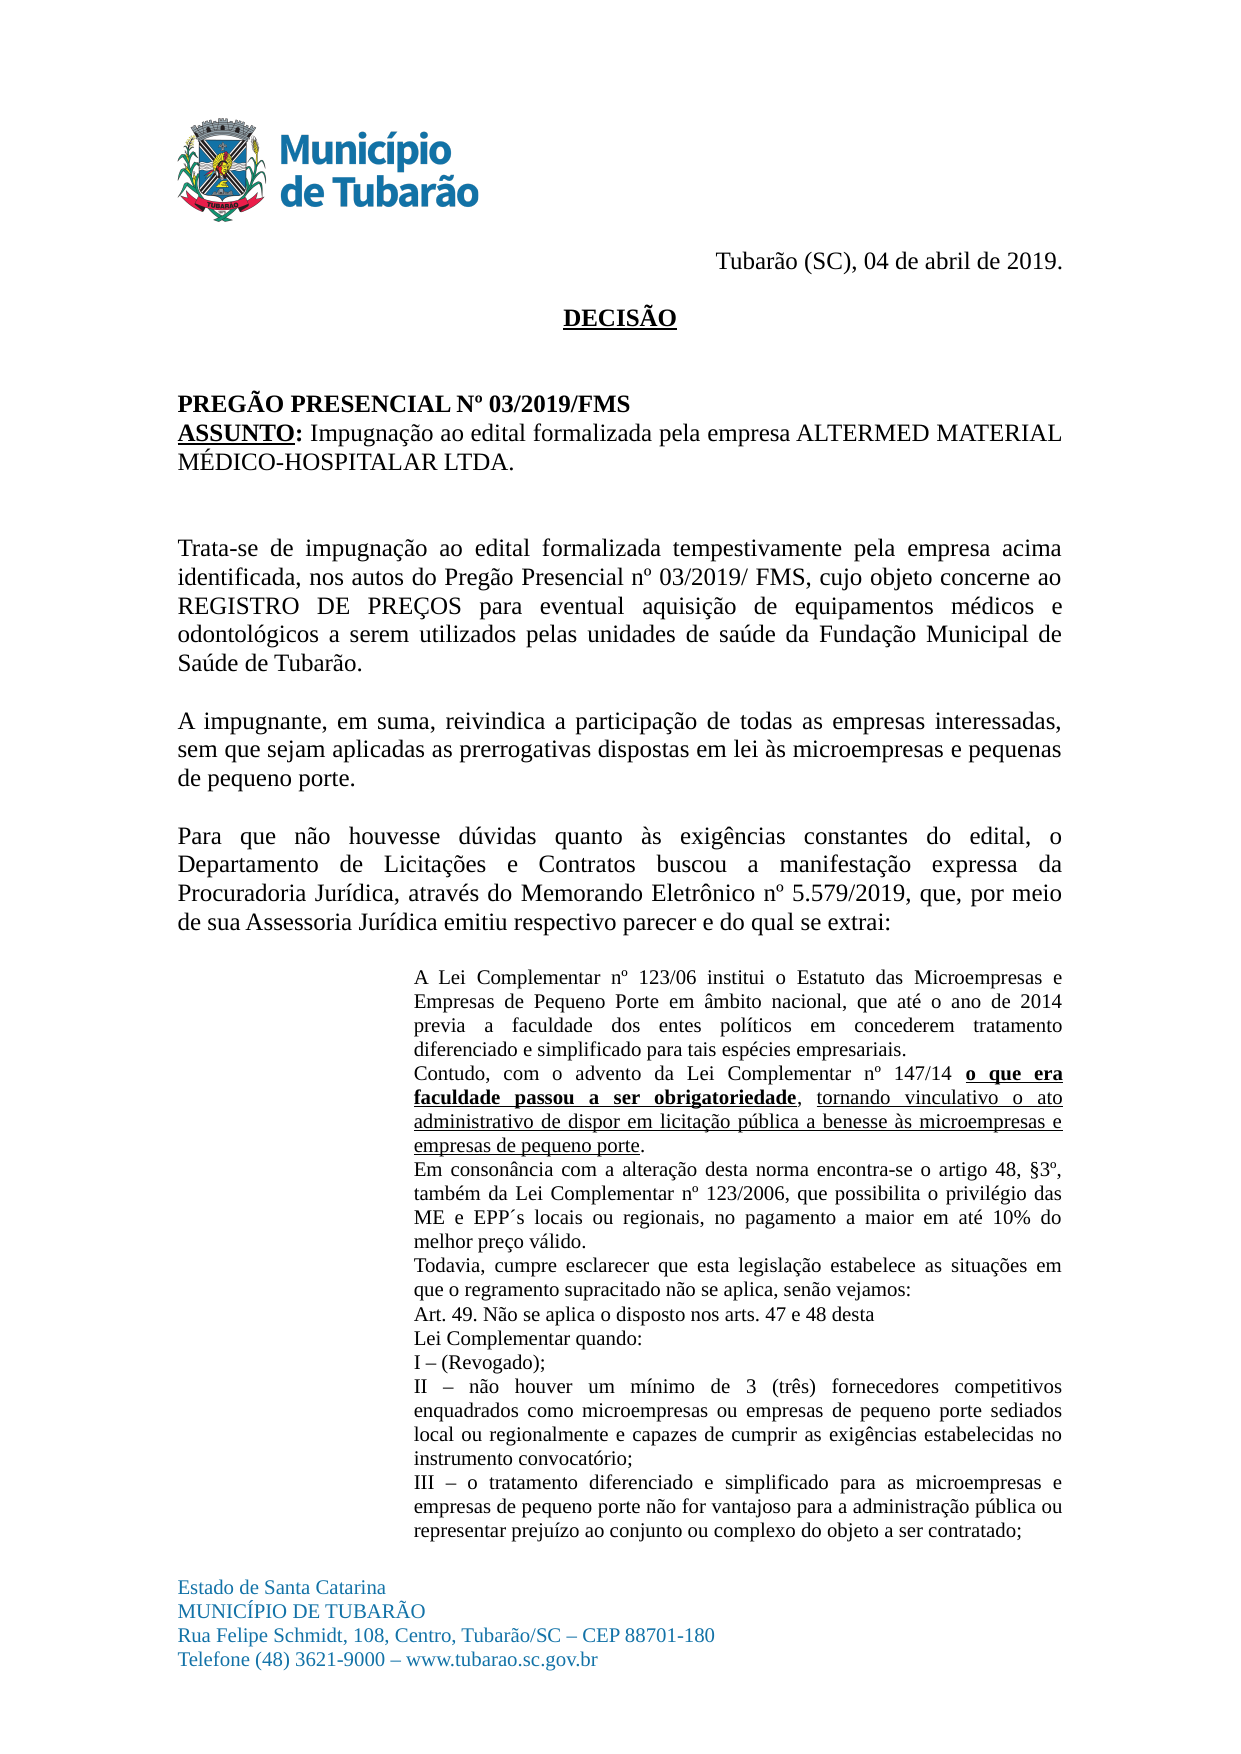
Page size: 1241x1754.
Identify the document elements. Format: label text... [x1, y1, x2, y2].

text Tubarão (SC), 04 de abril de 2019. [177, 246, 1063, 274]
text empresas de pequeno porte. [413, 1131, 1063, 1157]
text ASSUNTO: Impugnação ao edital formalizada pela empresa ALTERMED MATERIAL MÉDICO-HOSPITALAR LTDA. [177, 418, 1063, 476]
text III – o tratamento diferenciado e simplificado para as microempresas e empresas de pequeno porte não for vantajoso para a administração pública ou representar prejuízo ao conjunto ou complexo do objeto a ser contratado; [413, 1470, 1063, 1542]
text A Lei Complementar nº 123/06 institui o Estatuto das Microempresas e Empresas de Pequeno Porte em âmbito nacional, que até o ano de 2014 previa a faculdade dos entes políticos em concederem tratamento diferenciado e simplificado para tais espécies empresariais. [413, 964, 1063, 1061]
text Trata-se de impugnação ao edital formalizada tempestivamente pela empresa acima identificada, nos autos do Pregão Presencial nº 03/2019/ FMS, cujo objeto concerne ao REGISTRO DE PREÇOS para eventual aquisição de equipamentos médicos e odontológicos a serem utilizados pelas unidades de saúde da Fundação Municipal de Saúde de Tubarão. [177, 533, 1063, 677]
text A impugnante, em suma, reivindica a participação de todas as empresas interessadas, sem que sejam aplicadas as prerrogativas dispostas em lei às microempresas e pequenas de pequeno porte. [177, 706, 1063, 792]
text Contudo, com o advento da Lei Complementar nº 147/14 o que era faculdade passou a ser obrigatoriedade, tornando vinculativo o ato administrativo de dispor em licitação pública a benesse às microempresas e [413, 1061, 1063, 1130]
text I – (Revogado); [413, 1349, 1063, 1374]
text Lei Complementar quando: [413, 1326, 1063, 1349]
text Art. 49. Não se aplica o disposto nos arts. 47 e 48 desta [413, 1301, 1063, 1326]
picture [177, 118, 479, 222]
text Todavia, cumpre esclarecer que esta legislação estabelece as situações em que o regramento supracitado não se aplica, senão vejamos: [413, 1253, 1063, 1301]
text Em consonância com a alteração desta norma encontra-se o artigo 48, §3º, também da Lei Complementar nº 123/2006, que possibilita o privilégio das ME e EPP´s locais ou regionais, no pagamento a maior em até 10% do melhor preço válido. [413, 1157, 1063, 1253]
text PREGÃO PRESENCIAL Nº 03/2019/FMS [177, 389, 1063, 418]
text DECISÃO [177, 303, 1063, 332]
text II – não houver um mínimo de 3 (três) fornecedores competitivos enquadrados como microempresas ou empresas de pequeno porte sediados local ou regionalmente e capazes de cumprir as exigências estabelecidas no instrumento convocatório; [413, 1374, 1063, 1470]
text Para que não houvesse dúvidas quanto às exigências constantes do edital, o Departamento de Licitações e Contratos buscou a manifestação expressa da Procuradoria Jurídica, através do Memorando Eletrônico nº 5.579/2019, que, por meio de sua Assessoria Jurídica emitiu respectivo parecer e do qual se extrai: [177, 821, 1063, 936]
